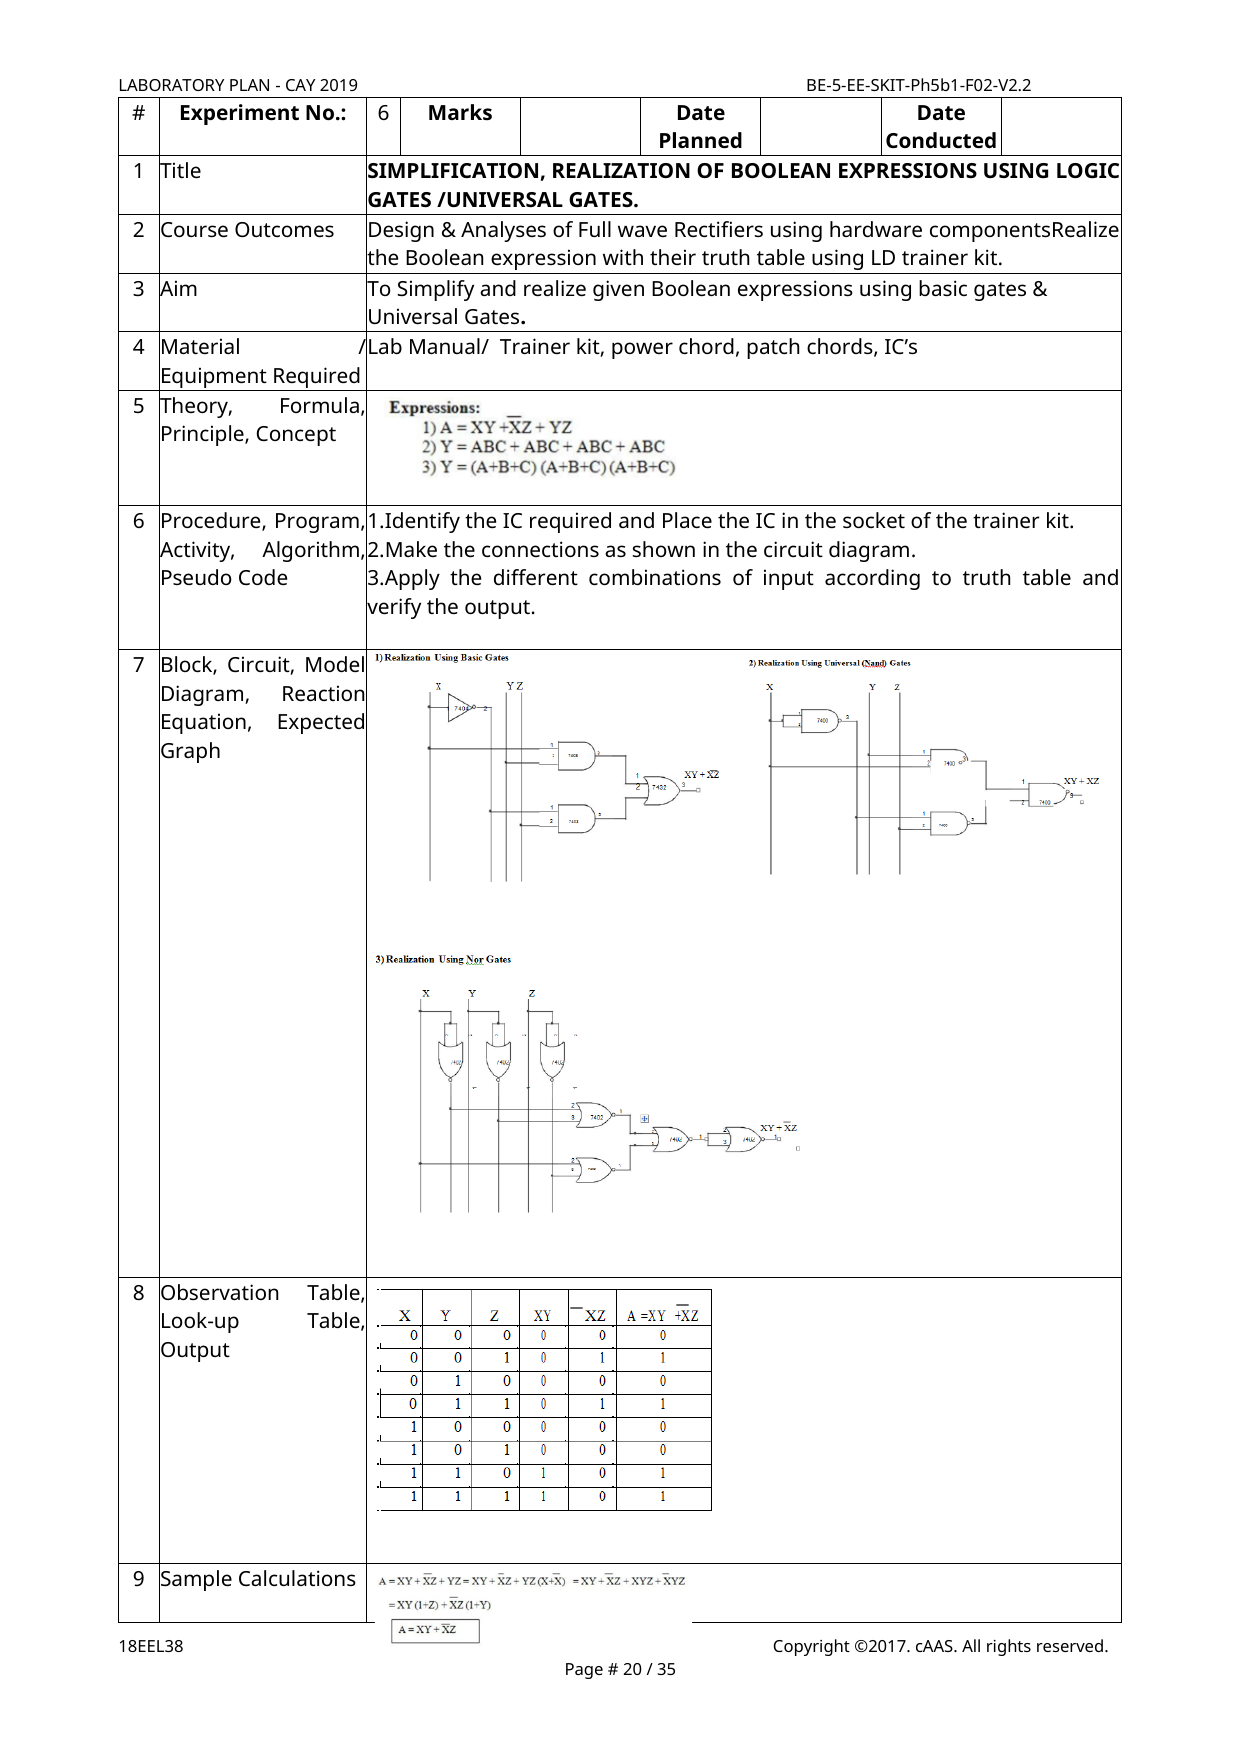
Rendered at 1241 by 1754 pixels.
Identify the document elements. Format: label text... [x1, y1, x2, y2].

table_cell SIMPLIFICATION, REALIZATION OF BOOLEAN EXPRESSIONS USING LOGIC GATES /UNIVERSAL GATES. [367, 156, 1121, 214]
table_header # [119, 98, 159, 155]
table_header 6 [367, 98, 400, 155]
table_header [1002, 98, 1121, 155]
table_cell Procedure, Program, Activity, Algorithm, Pseudo Code [160, 506, 366, 649]
table_cell Design & Analyses of Full wave Rectifiers using hardware componentsRealize the Boolean expression with their truth table using LD trainer kit. [367, 215, 1121, 272]
table_cell Course Outcomes [160, 215, 366, 272]
table_cell 3 [119, 274, 159, 331]
table_cell [367, 650, 1121, 952]
picture [747, 657, 1102, 877]
table_cell Lab Manual/ Trainer kit, power chord, patch chords, IC’s [367, 332, 1121, 390]
table_cell [367, 398, 1121, 505]
table_cell 4 [119, 332, 159, 390]
picture [368, 1284, 731, 1520]
table_cell [367, 391, 1121, 397]
table_cell Aim [160, 274, 366, 331]
table_cell 7 [119, 650, 159, 1277]
table_cell [367, 1564, 1121, 1621]
table_cell Observation Table, Look-up Table, Output [160, 1278, 366, 1563]
table_cell 6 [119, 506, 159, 649]
table_header [521, 98, 640, 155]
table_cell 8 [119, 1278, 159, 1563]
table_header Experiment No.: [160, 98, 366, 155]
table_header Date Planned [641, 98, 760, 155]
table_cell Theory, Formula, Principle, Concept [160, 391, 366, 505]
table_cell [367, 1278, 1121, 1284]
table_cell [367, 953, 1121, 1277]
picture [374, 1572, 693, 1646]
picture [372, 650, 728, 883]
table_cell [367, 1285, 1121, 1563]
table_header Date Conducted [882, 98, 1001, 155]
table_cell Sample Calculations [160, 1564, 366, 1621]
table_cell Title [160, 156, 366, 214]
table_cell 5 [119, 391, 159, 505]
table_cell Material / Equipment Required [160, 332, 366, 390]
picture [383, 397, 679, 481]
table_cell 1.Identify the IC required and Place the IC in the socket of the trainer kit. 2.Make the connections as shown in the circuit diagram. 3.Apply the different combinations of input according to truth table and verify the output. [367, 506, 1121, 649]
table_cell To Simplify and realize given Boolean expressions using basic gates & Universal Gates. [367, 274, 1121, 331]
table_header [761, 98, 881, 155]
table_header Marks [401, 98, 520, 155]
table_cell 9 [119, 1564, 159, 1621]
picture [376, 952, 803, 1218]
table_cell Block, Circuit, Model Diagram, Reaction Equation, Expected Graph [160, 650, 366, 1277]
table_cell 2 [119, 215, 159, 272]
table_cell 1 [119, 156, 159, 214]
